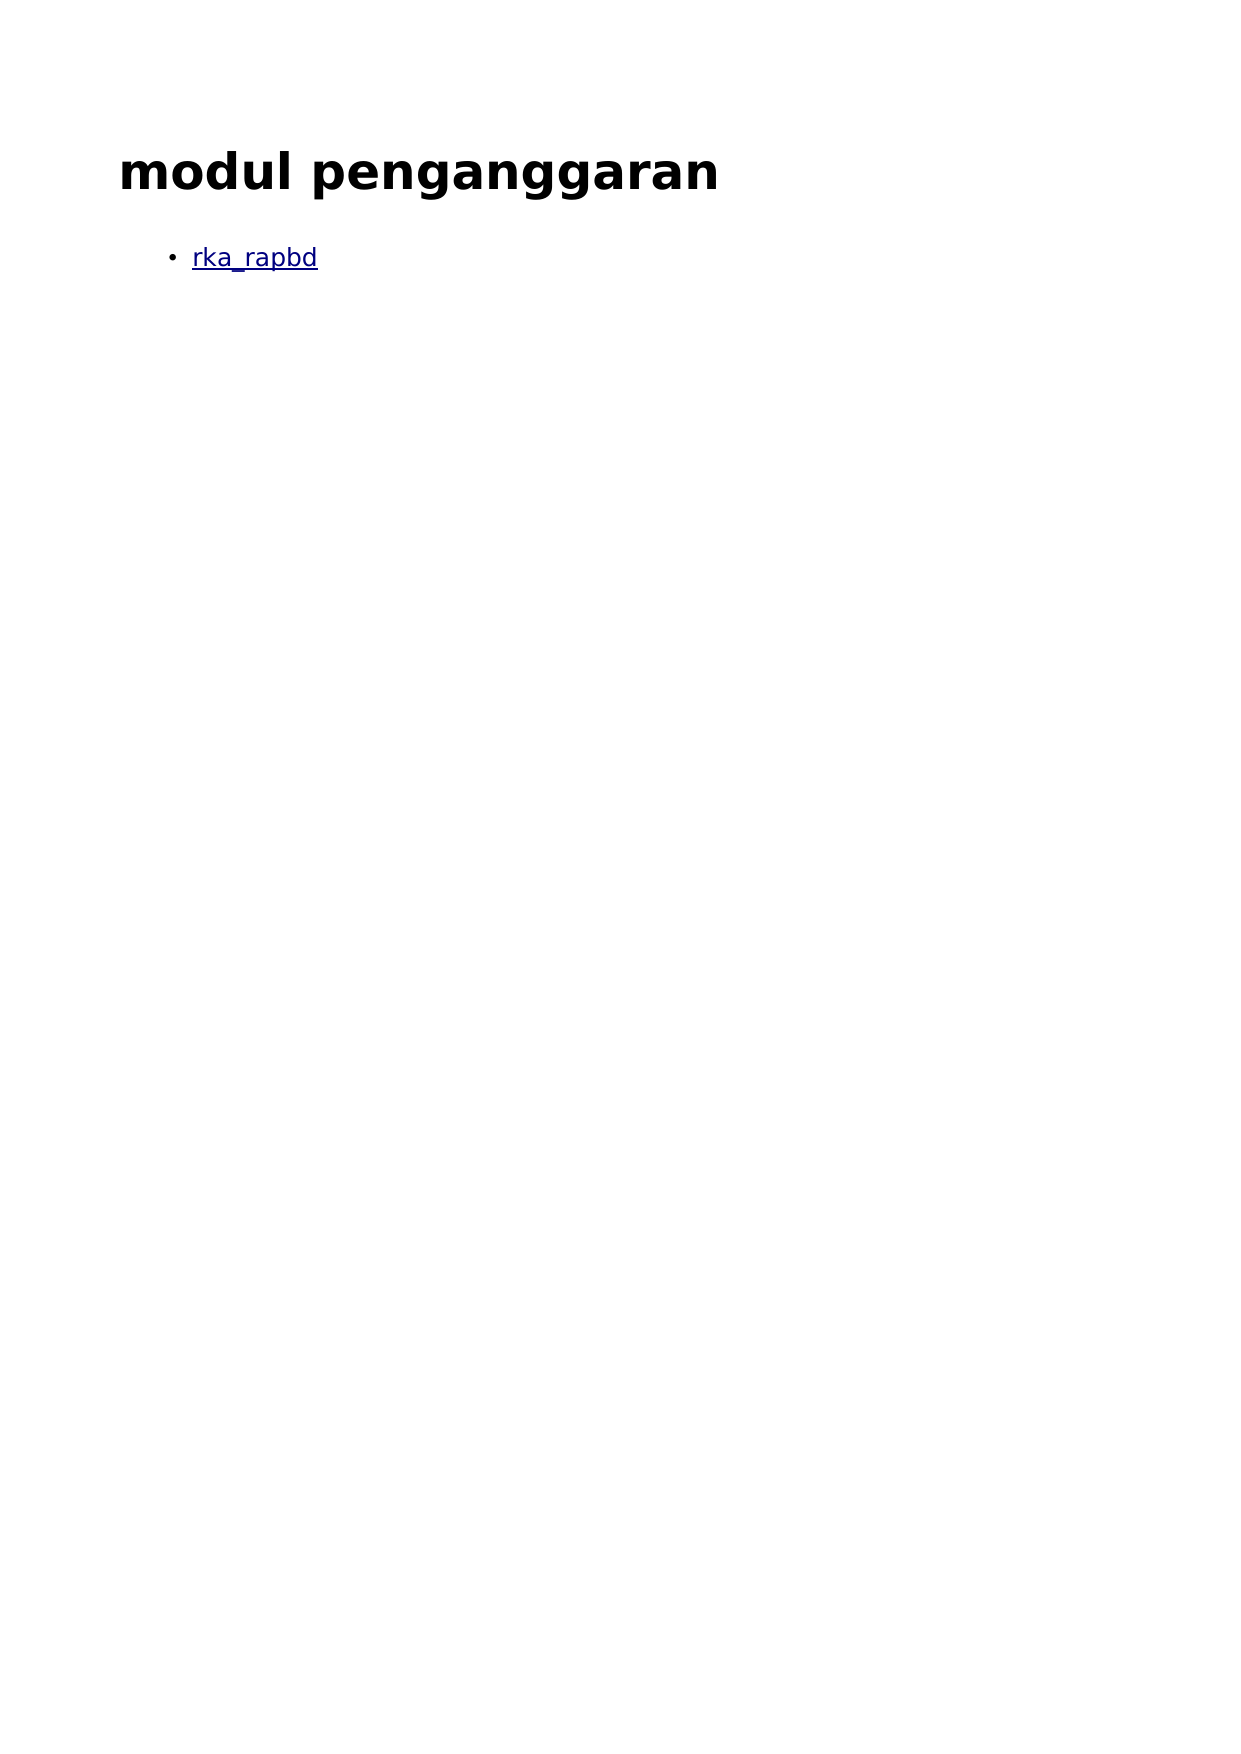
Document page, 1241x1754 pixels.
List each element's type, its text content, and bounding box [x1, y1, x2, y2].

list rka_rapbd [177, 243, 1122, 272]
subtitle modul penganggaran [118, 143, 1122, 201]
